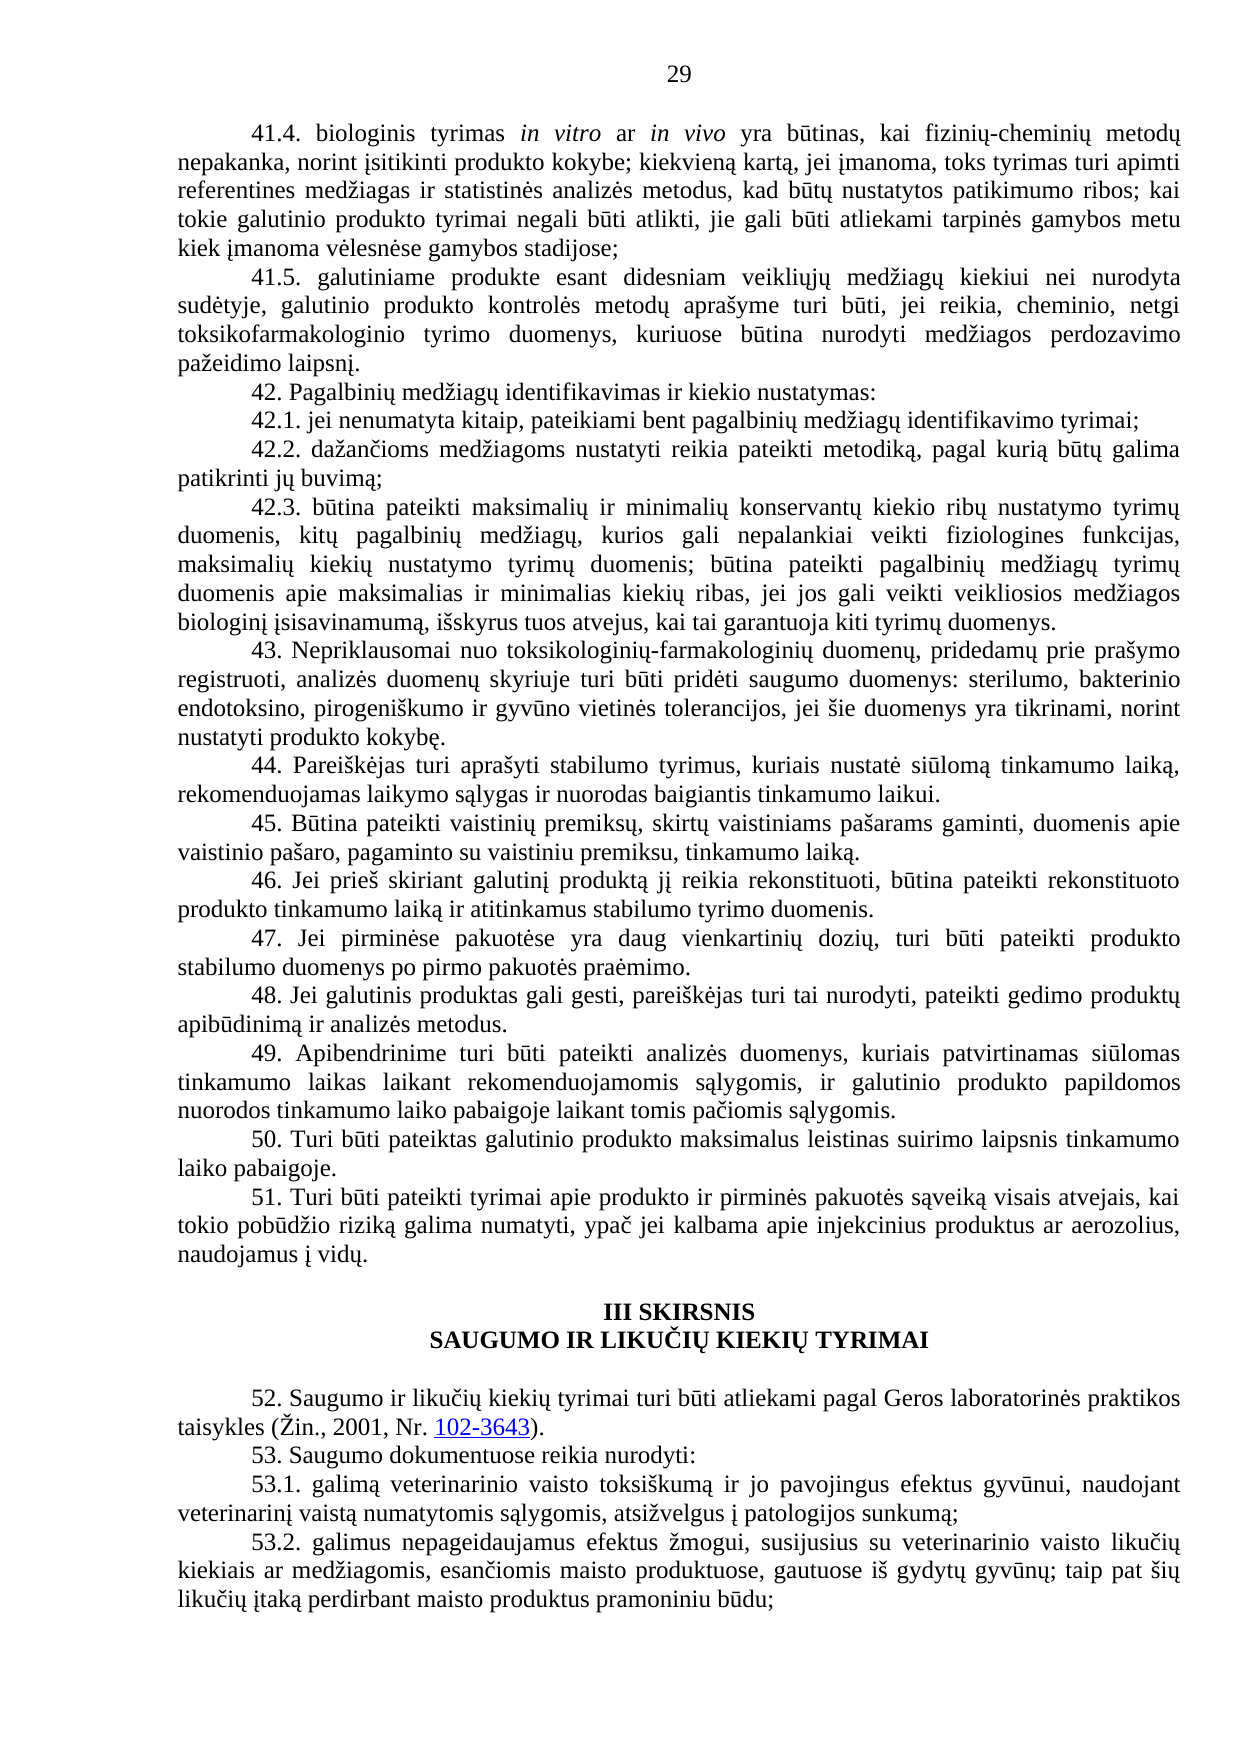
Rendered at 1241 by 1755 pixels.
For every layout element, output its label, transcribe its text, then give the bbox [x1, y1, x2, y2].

text 50. Turi būti pateiktas galutinio produkto maksimalus leistinas suirimo laipsnis tinkamumo laiko pabaigoje. [177, 1124, 1181, 1182]
text 41.4. biologinis tyrimas in vitro ar in vivo yra būtinas, kai fizinių-cheminių metodų nepakanka, norint įsitikinti produkto kokybe; kiekvieną kartą, jei įmanoma, toks tyrimas turi apimti referentines medžiagas ir statistinės analizės metodus, kad būtų nustatytos patikimumo ribos; kai tokie galutinio produkto tyrimai negali būti atlikti, jie gali būti atliekami tarpinės gamybos metu kiek įmanoma vėlesnėse gamybos stadijose; [177, 118, 1181, 262]
text SAUGUMO IR LIKUČIŲ KIEKIŲ TYRIMAI [177, 1326, 1181, 1354]
text 42.2. dažančioms medžiagoms nustatyti reikia pateikti metodiką, pagal kurią būtų galima patikrinti jų buvimą; [177, 434, 1181, 492]
text 52. Saugumo ir likučių kiekių tyrimai turi būti atliekami pagal Geros laboratorinės praktikos taisykles (Žin., 2001, Nr. 102-3643). [177, 1383, 1181, 1441]
text 42.3. būtina pateikti maksimalių ir minimalių konservantų kiekio ribų nustatymo tyrimų duomenis, kitų pagalbinių medžiagų, kurios gali nepalankiai veikti fiziologines funkcijas, maksimalių kiekių nustatymo tyrimų duomenis; būtina pateikti pagalbinių medžiagų tyrimų duomenis apie maksimalias ir minimalias kiekių ribas, jei jos gali veikti veikliosios medžiagos biologinį įsisavinamumą, išskyrus tuos atvejus, kai tai garantuoja kiti tyrimų duomenys. [177, 492, 1181, 636]
text 44. Pareiškėjas turi aprašyti stabilumo tyrimus, kuriais nustatė siūlomą tinkamumo laiką, rekomenduojamas laikymo sąlygas ir nuorodas baigiantis tinkamumo laikui. [177, 751, 1181, 808]
text III SKIRSNIS [177, 1297, 1181, 1326]
text 53.2. galimus nepageidaujamus efektus žmogui, susijusius su veterinarinio vaisto likučių kiekiais ar medžiagomis, esančiomis maisto produktuose, gautuose iš gydytų gyvūnų; taip pat šių likučių įtaką perdirbant maisto produktus pramoniniu būdu; [177, 1527, 1181, 1613]
text 53. Saugumo dokumentuose reikia nurodyti: [177, 1441, 1181, 1469]
text 45. Būtina pateikti vaistinių premiksų, skirtų vaistiniams pašarams gaminti, duomenis apie vaistinio pašaro, pagaminto su vaistiniu premiksu, tinkamumo laiką. [177, 808, 1181, 866]
text 53.1. galimą veterinarinio vaisto toksiškumą ir jo pavojingus efektus gyvūnui, naudojant veterinarinį vaistą numatytomis sąlygomis, atsižvelgus į patologijos sunkumą; [177, 1469, 1181, 1527]
text 42.1. jei nenumatyta kitaip, pateikiami bent pagalbinių medžiagų identifikavimo tyrimai; [177, 406, 1181, 434]
text 43. Nepriklausomai nuo toksikologinių-farmakologinių duomenų, pridedamų prie prašymo registruoti, analizės duomenų skyriuje turi būti pridėti saugumo duomenys: sterilumo, bakterinio endotoksino, pirogeniškumo ir gyvūno vietinės tolerancijos, jei šie duomenys yra tikrinami, norint nustatyti produkto kokybę. [177, 636, 1181, 751]
text 51. Turi būti pateikti tyrimai apie produkto ir pirminės pakuotės sąveiką visais atvejais, kai tokio pobūdžio riziką galima numatyti, ypač jei kalbama apie injekcinius produktus ar aerozolius, naudojamus į vidų. [177, 1182, 1181, 1268]
text 47. Jei pirminėse pakuotėse yra daug vienkartinių dozių, turi būti pateikti produkto stabilumo duomenys po pirmo pakuotės praėmimo. [177, 923, 1181, 981]
text 41.5. galutiniame produkte esant didesniam veikliųjų medžiagų kiekiui nei nurodyta sudėtyje, galutinio produkto kontrolės metodų aprašyme turi būti, jei reikia, cheminio, netgi toksikofarmakologinio tyrimo duomenys, kuriuose būtina nurodyti medžiagos perdozavimo pažeidimo laipsnį. [177, 262, 1181, 377]
text 48. Jei galutinis produktas gali gesti, pareiškėjas turi tai nurodyti, pateikti gedimo produktų apibūdinimą ir analizės metodus. [177, 981, 1181, 1038]
text 46. Jei prieš skiriant galutinį produktą jį reikia rekonstituoti, būtina pateikti rekonstituoto produkto tinkamumo laiką ir atitinkamus stabilumo tyrimo duomenis. [177, 866, 1181, 923]
text 42. Pagalbinių medžiagų identifikavimas ir kiekio nustatymas: [177, 377, 1181, 406]
text 49. Apibendrinime turi būti pateikti analizės duomenys, kuriais patvirtinamas siūlomas tinkamumo laikas laikant rekomenduojamomis sąlygomis, ir galutinio produkto papildomos nuorodos tinkamumo laiko pabaigoje laikant tomis pačiomis sąlygomis. [177, 1038, 1181, 1124]
